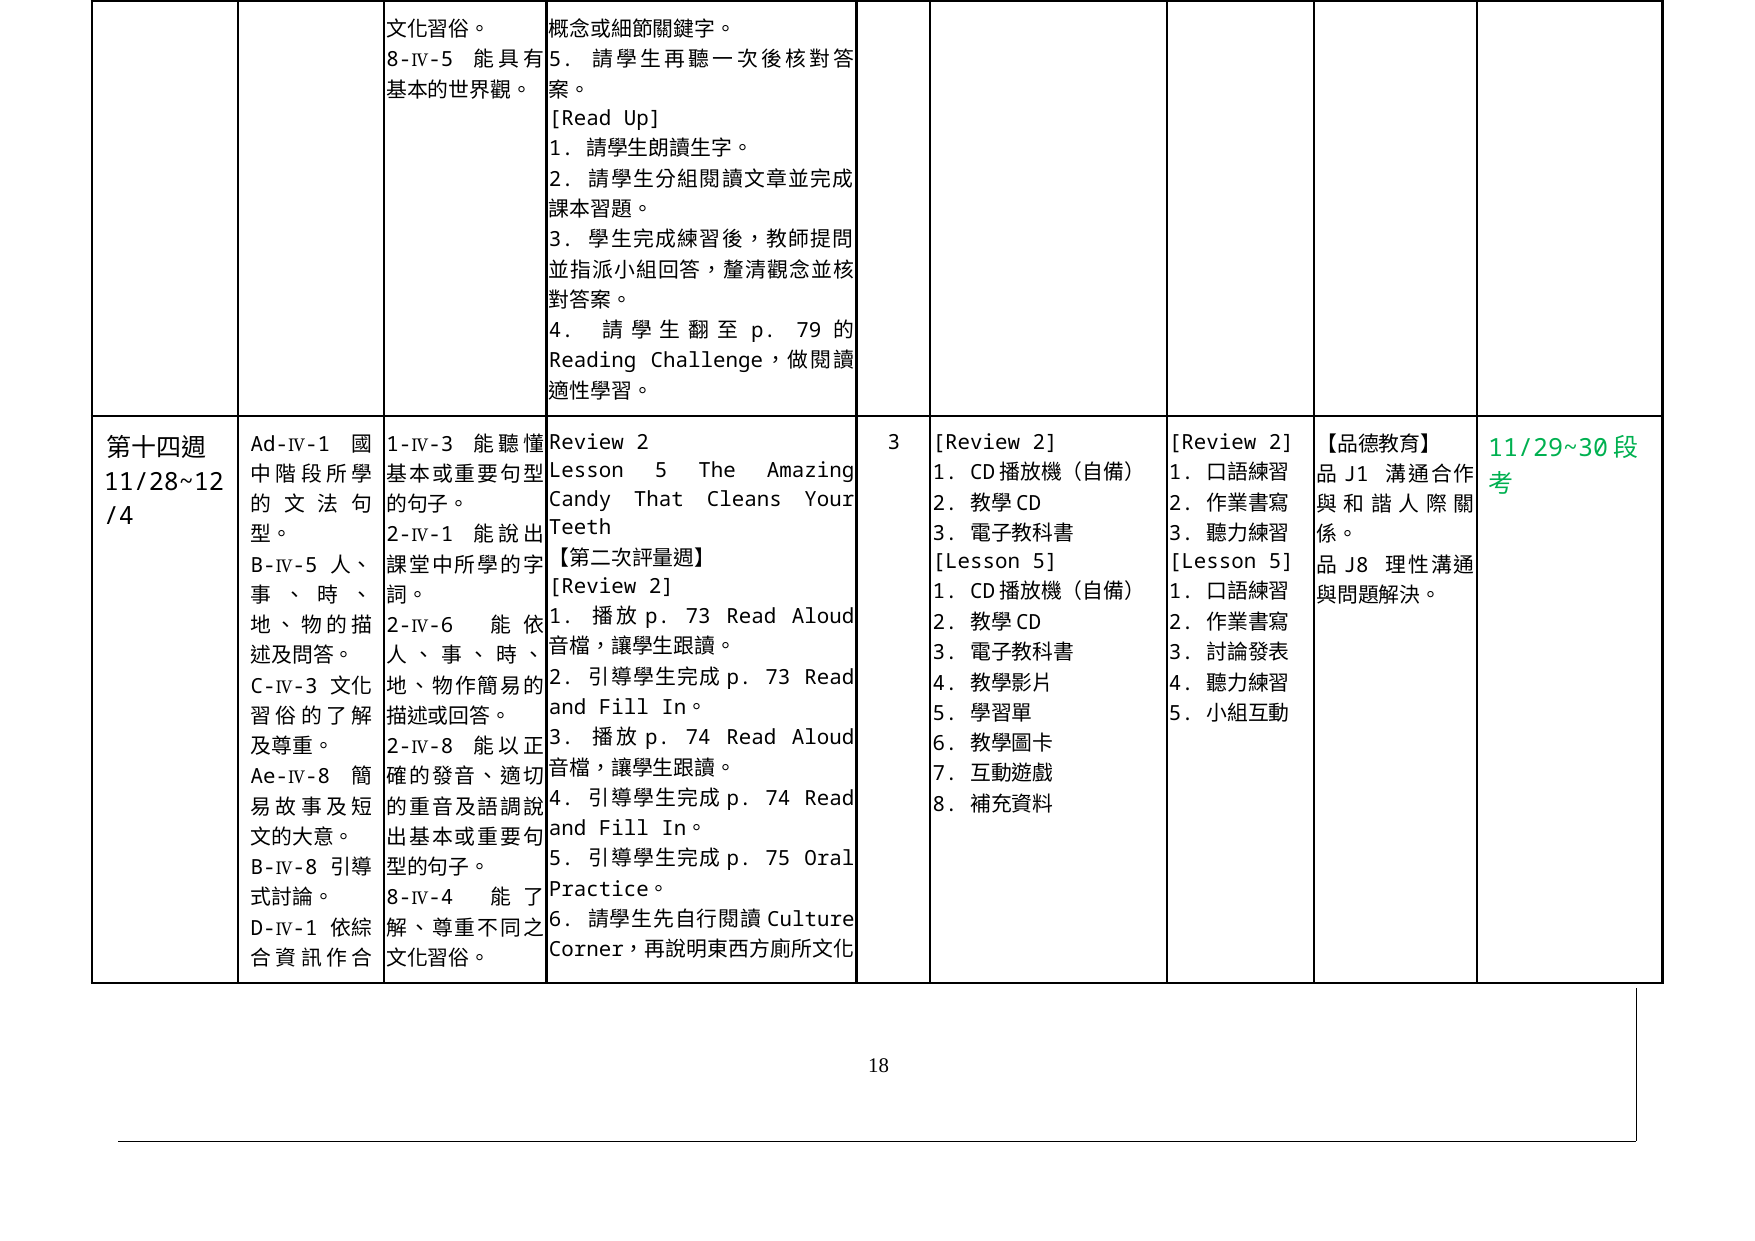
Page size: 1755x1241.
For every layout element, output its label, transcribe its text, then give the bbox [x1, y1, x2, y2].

table_cell Ad-Ⅳ-1 國中階段所學的文法句型。 B-Ⅳ-5 人、事、時、地、物的描述及問答。 C-Ⅳ-3 文化習俗的了解及尊重。 Ae-Ⅳ-8 簡易故事及短文的大意。 B-Ⅳ-8 引導式討論。 D-Ⅳ-1 依綜合資訊作合 [239, 417, 383, 982]
table_cell 1-Ⅳ-3 能聽懂基本或重要句型的句子。 2-Ⅳ-1 能說出課堂中所學的字詞。 2-Ⅳ-6 能依人、事、時、地、物作簡易的描述或回答。 2-Ⅳ-8 能以正確的發音、適切的重音及語調說出基本或重要句型的句子。 8-Ⅳ-4 能了解、尊重不同之文化習俗。 [385, 417, 545, 982]
table_cell [931, 2, 1166, 414]
table_cell 第十四週11/28~12/4 [93, 417, 237, 982]
table_cell [Review 2] 1. CD播放機（自備） 2. 教學CD 3. 電子教科書 [Lesson 5] 1. CD播放機（自備） 2. 教學CD 3. 電子教科書 4. 教學影片 5. 學習單 6. 教學圖卡 7. 互動遊戲 8. 補充資料 [931, 417, 1166, 982]
table_cell 文化習俗。 8-Ⅳ-5 能具有基本的世界觀。 [385, 2, 545, 414]
table_cell 概念或細節關鍵字。 5. 請學生再聽一次後核對答案。 [Read Up] 1. 請學生朗讀生字。 2. 請學生分組閱讀文章並完成課本習題。 3. 學生完成練習後，教師提問並指派小組回答，釐清觀念並核對答案。 4. 請學生翻至p. 79的Reading Challenge，做閱讀適性學習。 [548, 2, 855, 414]
table_cell [858, 2, 929, 414]
table_cell [93, 2, 237, 414]
table_cell 3 [858, 417, 929, 982]
table_cell 【品德教育】 品J1 溝通合作與和諧人際關係。 品J8 理性溝通與問題解決。 [1315, 417, 1476, 982]
table_cell [1315, 2, 1476, 414]
table_cell 11/29~30段考 [1478, 417, 1661, 982]
table_cell [239, 2, 383, 414]
table_cell [1168, 2, 1313, 414]
table_cell [1478, 2, 1661, 414]
table_cell Review 2 Lesson 5 The Amazing Candy That Cleans Your Teeth 【第二次評量週】 [Review 2] 1. 播放p. 73 Read Aloud音檔，讓學生跟讀。 2. 引導學生完成p. 73 Read and Fill In。 3. 播放p. 74 Read Aloud音檔，讓學生跟讀。 4. 引導學生完成p. 74 Read and Fill In。 5. 引導學生完成p. 75 Oral Practice。 6. 請學生先自行閱讀Culture Corner，再說明東西方廁所文化 [548, 417, 855, 982]
table_cell [Review 2] 1. 口語練習 2. 作業書寫 3. 聽力練習 [Lesson 5] 1. 口語練習 2. 作業書寫 3. 討論發表 4. 聽力練習 5. 小組互動 [1168, 417, 1313, 982]
